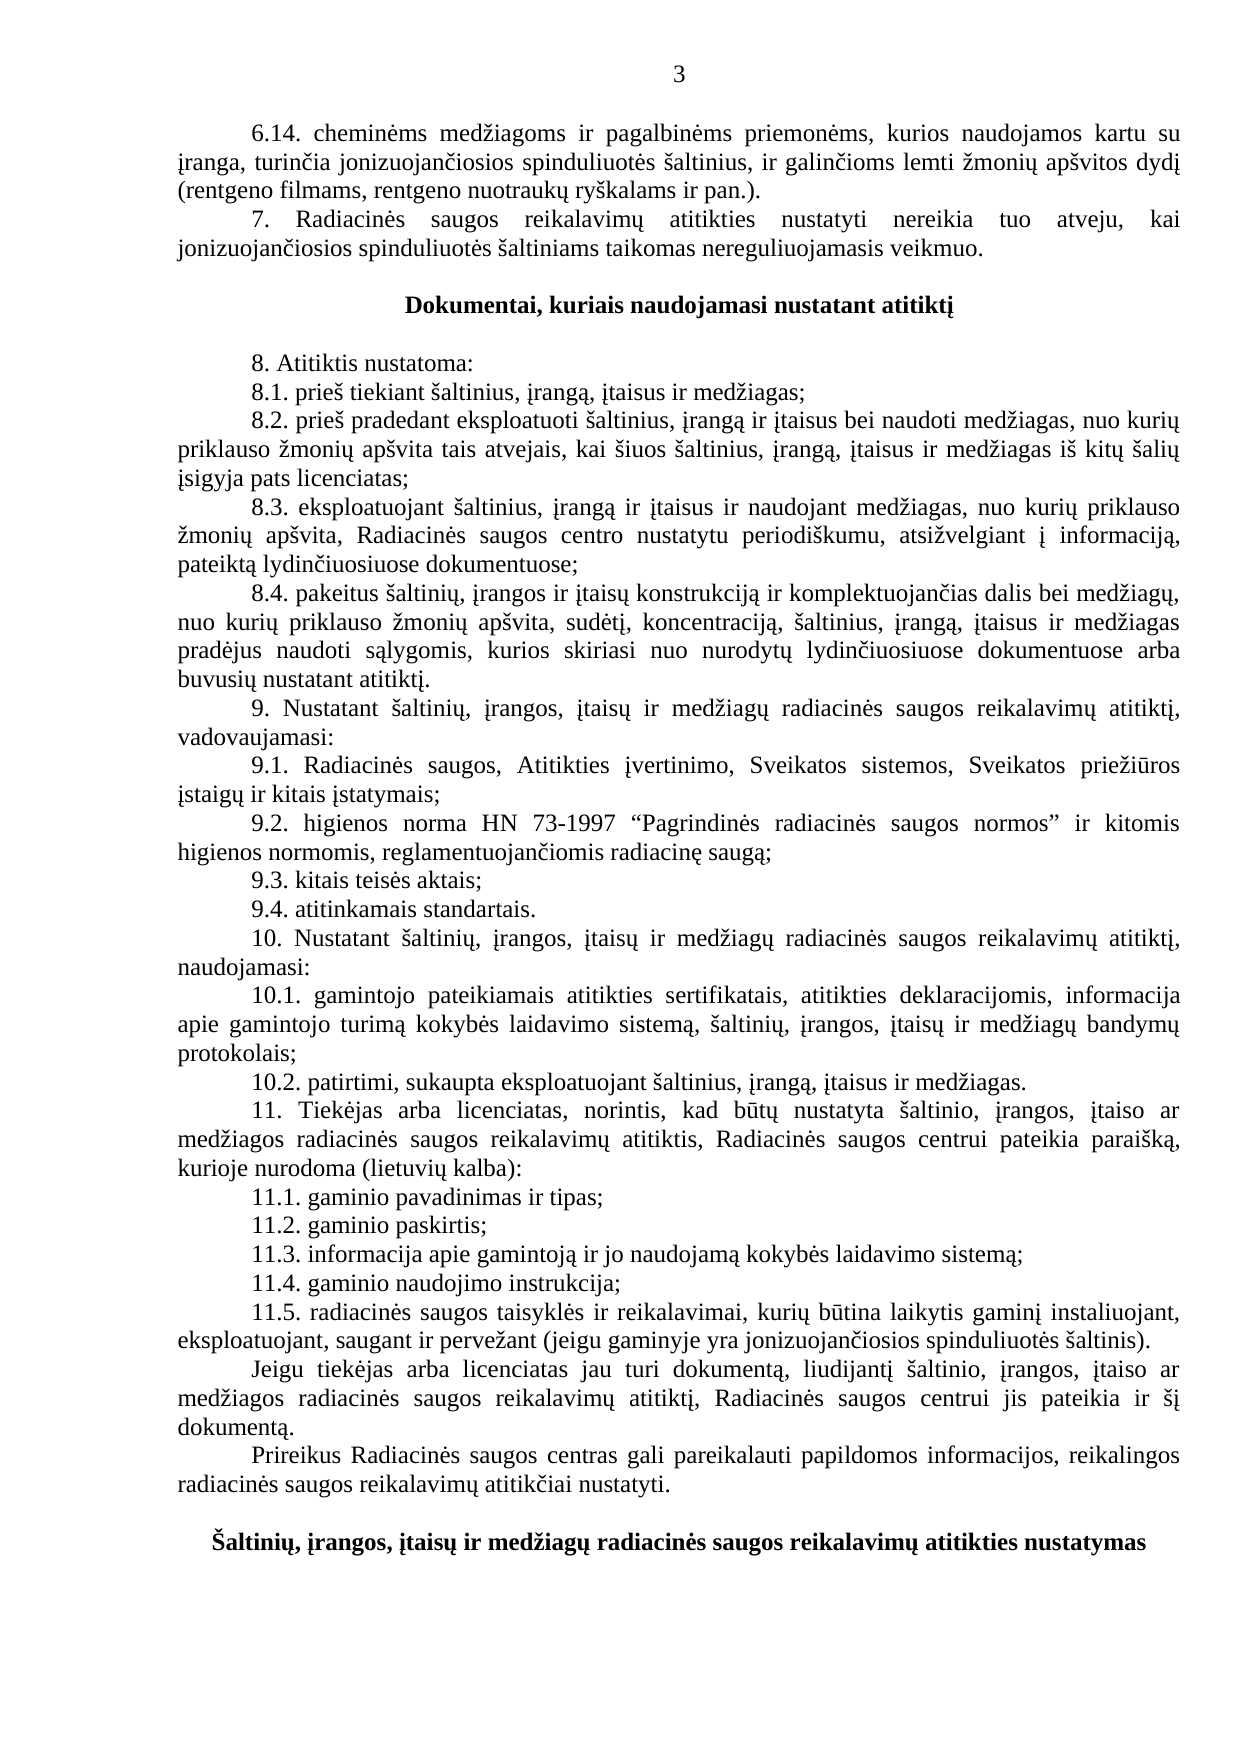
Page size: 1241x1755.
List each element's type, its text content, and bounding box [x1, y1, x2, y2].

text 8.1. prieš tiekiant šaltinius, įrangą, įtaisus ir medžiagas; [177, 377, 1181, 406]
text 11.4. gaminio naudojimo instrukcija; [177, 1268, 1181, 1297]
text 9.1. Radiacinės saugos, Atitikties įvertinimo, Sveikatos sistemos, Sveikatos priežiūros įstaigų ir kitais įstatymais; [177, 751, 1181, 808]
text 6.14. cheminėms medžiagoms ir pagalbinėms priemonėms, kurios naudojamos kartu su įranga, turinčia jonizuojančiosios spinduliuotės šaltinius, ir galinčioms lemti žmonių apšvitos dydį (rentgeno filmams, rentgeno nuotraukų ryškalams ir pan.). [177, 118, 1181, 204]
text 11.1. gaminio pavadinimas ir tipas; [177, 1182, 1181, 1211]
text Jeigu tiekėjas arba licenciatas jau turi dokumentą, liudijantį šaltinio, įrangos, įtaiso ar medžiagos radiacinės saugos reikalavimų atitiktį, Radiacinės saugos centrui jis pateikia ir šį dokumentą. [177, 1354, 1181, 1441]
text 9.3. kitais teisės aktais; [177, 866, 1181, 894]
text 10.2. patirtimi, sukaupta eksploatuojant šaltinius, įrangą, įtaisus ir medžiagas. [177, 1067, 1181, 1096]
text 8.3. eksploatuojant šaltinius, įrangą ir įtaisus ir naudojant medžiagas, nuo kurių priklauso žmonių apšvita, Radiacinės saugos centro nustatytu periodiškumu, atsižvelgiant į informaciją, pateiktą lydinčiuosiuose dokumentuose; [177, 492, 1181, 578]
text 8.2. prieš pradedant eksploatuoti šaltinius, įrangą ir įtaisus bei naudoti medžiagas, nuo kurių priklauso žmonių apšvita tais atvejais, kai šiuos šaltinius, įrangą, įtaisus ir medžiagas iš kitų šalių įsigyja pats licenciatas; [177, 406, 1181, 492]
text 9.4. atitinkamais standartais. [177, 894, 1181, 923]
text 9.2. higienos norma HN 73-1997 “Pagrindinės radiacinės saugos normos” ir kitomis higienos normomis, reglamentuojančiomis radiacinę saugą; [177, 808, 1181, 866]
text 8.4. pakeitus šaltinių, įrangos ir įtaisų konstrukciją ir komplektuojančias dalis bei medžiagų, nuo kurių priklauso žmonių apšvita, sudėtį, koncentraciją, šaltinius, įrangą, įtaisus ir medžiagas pradėjus naudoti sąlygomis, kurios skiriasi nuo nurodytų lydinčiuosiuose dokumentuose arba buvusių nustatant atitiktį. [177, 578, 1181, 693]
text 11.2. gaminio paskirtis; [177, 1211, 1181, 1239]
text 9. Nustatant šaltinių, įrangos, įtaisų ir medžiagų radiacinės saugos reikalavimų atitiktį, vadovaujamasi: [177, 693, 1181, 751]
text Prireikus Radiacinės saugos centras gali pareikalauti papildomos informacijos, reikalingos radiacinės saugos reikalavimų atitikčiai nustatyti. [177, 1441, 1181, 1498]
text 7. Radiacinės saugos reikalavimų atitikties nustatyti nereikia tuo atveju, kai jonizuojančiosios spinduliuotės šaltiniams taikomas nereguliuojamasis veikmuo. [177, 204, 1181, 262]
text Šaltinių, įrangos, įtaisų ir medžiagų radiacinės saugos reikalavimų atitikties nustatymas [177, 1527, 1181, 1556]
text 11.5. radiacinės saugos taisyklės ir reikalavimai, kurių būtina laikytis gaminį instaliuojant, eksploatuojant, saugant ir pervežant (jeigu gaminyje yra jonizuojančiosios spinduliuotės šaltinis). [177, 1297, 1181, 1354]
text Dokumentai, kuriais naudojamasi nustatant atitiktį [177, 291, 1181, 319]
text 10.1. gamintojo pateikiamais atitikties sertifikatais, atitikties deklaracijomis, informacija apie gamintojo turimą kokybės laidavimo sistemą, šaltinių, įrangos, įtaisų ir medžiagų bandymų protokolais; [177, 981, 1181, 1067]
text 10. Nustatant šaltinių, įrangos, įtaisų ir medžiagų radiacinės saugos reikalavimų atitiktį, naudojamasi: [177, 923, 1181, 981]
text 11.3. informacija apie gamintoją ir jo naudojamą kokybės laidavimo sistemą; [177, 1239, 1181, 1268]
text 8. Atitiktis nustatoma: [177, 348, 1181, 377]
text 11. Tiekėjas arba licenciatas, norintis, kad būtų nustatyta šaltinio, įrangos, įtaiso ar medžiagos radiacinės saugos reikalavimų atitiktis, Radiacinės saugos centrui pateikia paraišką, kurioje nurodoma (lietuvių kalba): [177, 1096, 1181, 1182]
